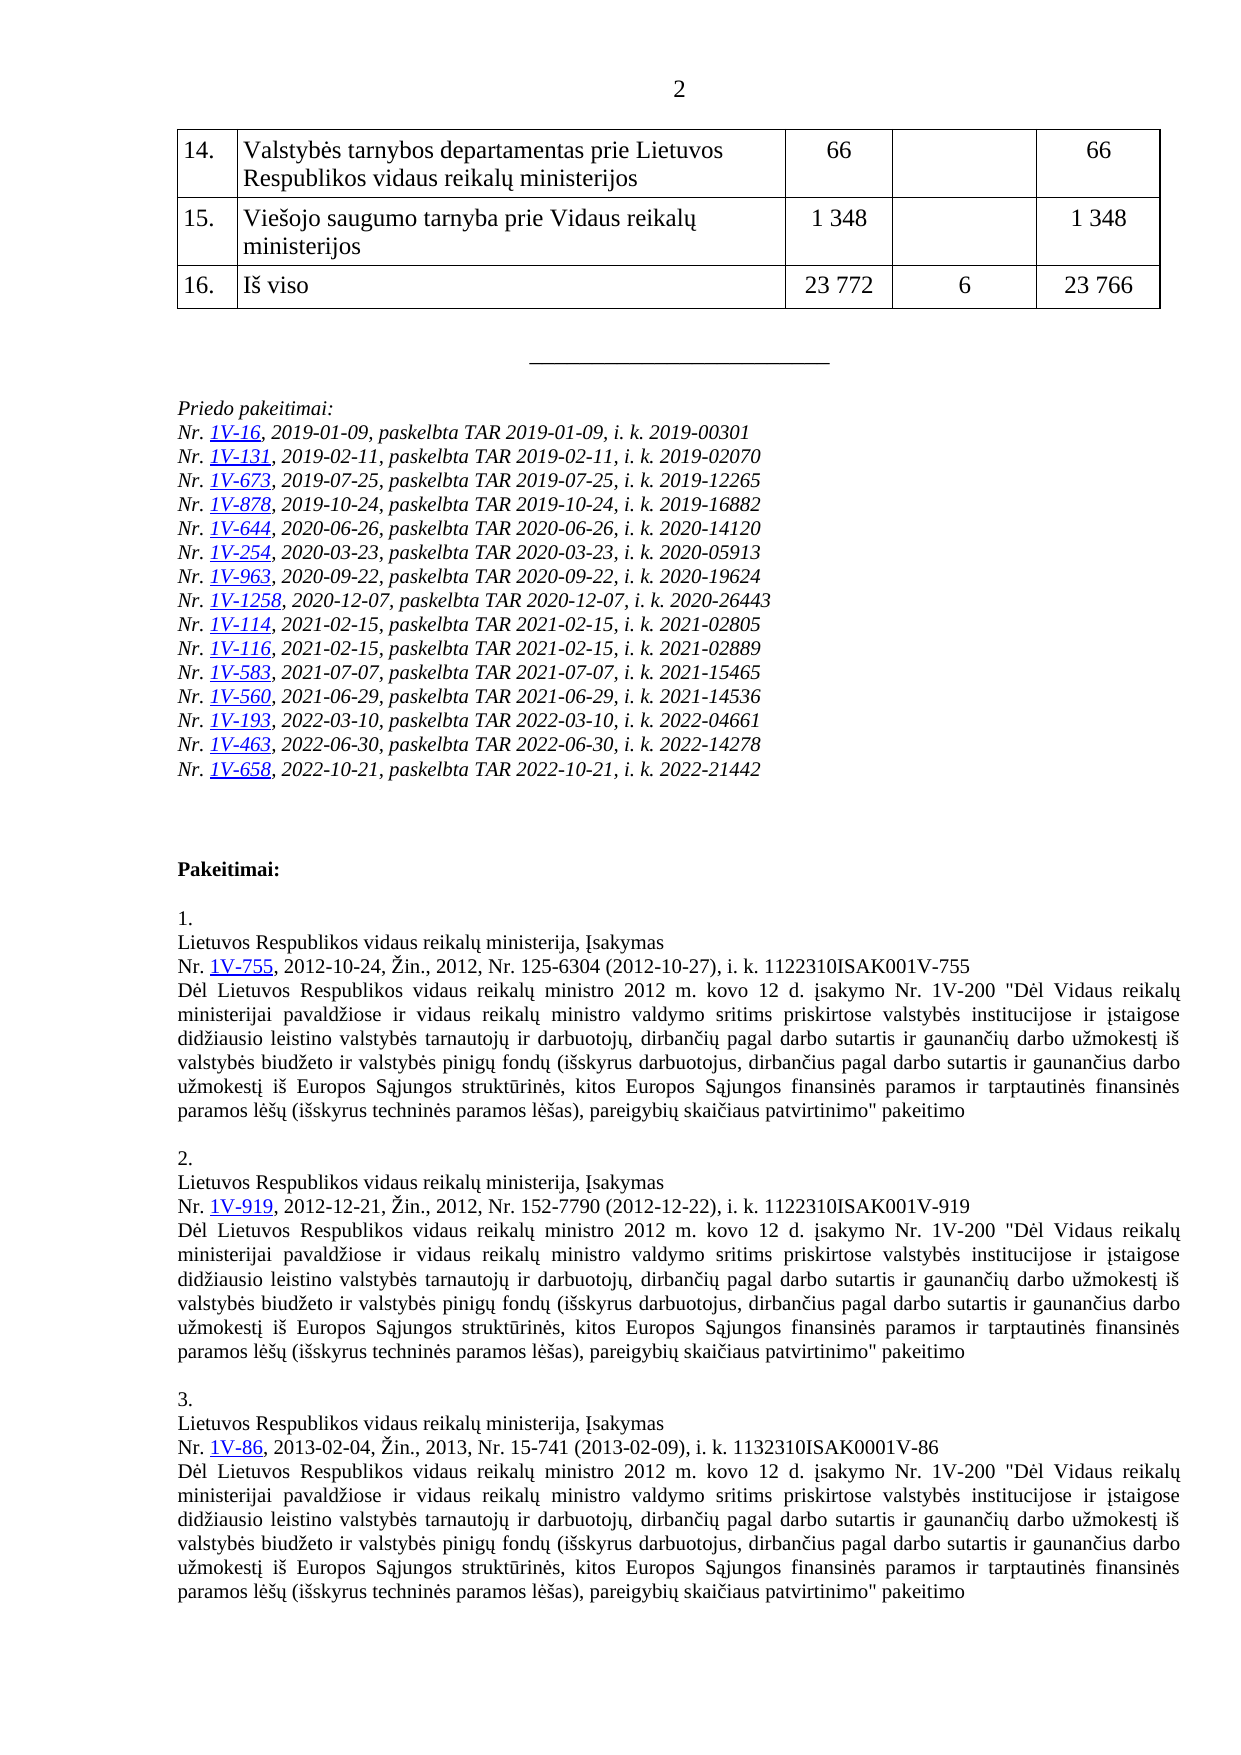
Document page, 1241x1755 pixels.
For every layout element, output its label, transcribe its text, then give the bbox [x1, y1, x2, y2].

text Nr. 1V-463, 2022-06-30, paskelbta TAR 2022-06-30, i. k. 2022-14278 [177, 732, 1181, 756]
table_cell 1 348 [1037, 198, 1159, 265]
table_cell 14. [178, 130, 237, 197]
table_cell Valstybės tarnybos departamentas prie Lietuvos Respublikos vidaus reikalų ministerijos [238, 130, 785, 197]
text Pakeitimai: [177, 857, 1181, 881]
text Priedo pakeitimai: [177, 396, 1181, 419]
text 1. [177, 906, 1181, 929]
text Dėl Lietuvos Respublikos vidaus reikalų ministro 2012 m. kovo 12 d. įsakymo Nr. 1V-200 "Dėl Vidaus reikalų ministerijai pavaldžiose ir vidaus reikalų ministro valdymo sritims priskirtose valstybės institucijose ir įstaigose didžiausio leistino valstybės tarnautojų ir darbuotojų, dirbančių pagal darbo sutartis ir gaunančių darbo užmokestį iš valstybės biudžeto ir valstybės pinigų fondų (išskyrus darbuotojus, dirbančius pagal darbo sutartis ir gaunančius darbo užmokestį iš Europos Sąjungos struktūrinės, kitos Europos Sąjungos finansinės paramos ir tarptautinės finansinės paramos lėšų (išskyrus techninės paramos lėšas), pareigybių skaičiaus patvirtinimo" pakeitimo [177, 1218, 1181, 1363]
table_cell 23 766 [1037, 266, 1159, 308]
text ________________________ [177, 338, 1181, 367]
table_cell [893, 130, 1036, 197]
text Nr. 1V-560, 2021-06-29, paskelbta TAR 2021-06-29, i. k. 2021-14536 [177, 684, 1181, 708]
table_cell Iš viso [238, 266, 785, 308]
text Nr. 1V-644, 2020-06-26, paskelbta TAR 2020-06-26, i. k. 2020-14120 [177, 516, 1181, 540]
text Nr. 1V-114, 2021-02-15, paskelbta TAR 2021-02-15, i. k. 2021-02805 [177, 612, 1181, 636]
text Nr. 1V-919, 2012-12-21, Žin., 2012, Nr. 152-7790 (2012-12-22), i. k. 1122310ISAK001V-919 [177, 1194, 1181, 1218]
table_cell [893, 198, 1036, 265]
table_cell 66 [1037, 130, 1159, 197]
table_cell 23 772 [786, 266, 892, 308]
text Nr. 1V-193, 2022-03-10, paskelbta TAR 2022-03-10, i. k. 2022-04661 [177, 708, 1181, 732]
text 2. [177, 1146, 1181, 1170]
text Nr. 1V-16, 2019-01-09, paskelbta TAR 2019-01-09, i. k. 2019-00301 [177, 419, 1181, 444]
table_cell 66 [786, 130, 892, 197]
text Dėl Lietuvos Respublikos vidaus reikalų ministro 2012 m. kovo 12 d. įsakymo Nr. 1V-200 "Dėl Vidaus reikalų ministerijai pavaldžiose ir vidaus reikalų ministro valdymo sritims priskirtose valstybės institucijose ir įstaigose didžiausio leistino valstybės tarnautojų ir darbuotojų, dirbančių pagal darbo sutartis ir gaunančių darbo užmokestį iš valstybės biudžeto ir valstybės pinigų fondų (išskyrus darbuotojus, dirbančius pagal darbo sutartis ir gaunančius darbo užmokestį iš Europos Sąjungos struktūrinės, kitos Europos Sąjungos finansinės paramos ir tarptautinės finansinės paramos lėšų (išskyrus techninės paramos lėšas), pareigybių skaičiaus patvirtinimo" pakeitimo [177, 1459, 1181, 1603]
text Nr. 1V-963, 2020-09-22, paskelbta TAR 2020-09-22, i. k. 2020-19624 [177, 564, 1181, 588]
text Dėl Lietuvos Respublikos vidaus reikalų ministro 2012 m. kovo 12 d. įsakymo Nr. 1V-200 "Dėl Vidaus reikalų ministerijai pavaldžiose ir vidaus reikalų ministro valdymo sritims priskirtose valstybės institucijose ir įstaigose didžiausio leistino valstybės tarnautojų ir darbuotojų, dirbančių pagal darbo sutartis ir gaunančių darbo užmokestį iš valstybės biudžeto ir valstybės pinigų fondų (išskyrus darbuotojus, dirbančius pagal darbo sutartis ir gaunančius darbo užmokestį iš Europos Sąjungos struktūrinės, kitos Europos Sąjungos finansinės paramos ir tarptautinės finansinės paramos lėšų (išskyrus techninės paramos lėšas), pareigybių skaičiaus patvirtinimo" pakeitimo [177, 978, 1181, 1122]
text 3. [177, 1387, 1181, 1411]
text Nr. 1V-86, 2013-02-04, Žin., 2013, Nr. 15-741 (2013-02-09), i. k. 1132310ISAK0001V-86 [177, 1435, 1181, 1459]
text Lietuvos Respublikos vidaus reikalų ministerija, Įsakymas [177, 929, 1181, 954]
text Nr. 1V-583, 2021-07-07, paskelbta TAR 2021-07-07, i. k. 2021-15465 [177, 660, 1181, 684]
text Nr. 1V-755, 2012-10-24, Žin., 2012, Nr. 125-6304 (2012-10-27), i. k. 1122310ISAK001V-755 [177, 954, 1181, 978]
text Nr. 1V-1258, 2020-12-07, paskelbta TAR 2020-12-07, i. k. 2020-26443 [177, 588, 1181, 612]
table_cell 6 [893, 266, 1036, 308]
table_cell 16. [178, 266, 237, 308]
table_cell 1 348 [786, 198, 892, 265]
text Nr. 1V-673, 2019-07-25, paskelbta TAR 2019-07-25, i. k. 2019-12265 [177, 468, 1181, 492]
table_cell 15. [178, 198, 237, 265]
text Nr. 1V-658, 2022-10-21, paskelbta TAR 2022-10-21, i. k. 2022-21442 [177, 756, 1181, 781]
text Nr. 1V-131, 2019-02-11, paskelbta TAR 2019-02-11, i. k. 2019-02070 [177, 444, 1181, 468]
text Lietuvos Respublikos vidaus reikalų ministerija, Įsakymas [177, 1411, 1181, 1435]
text Lietuvos Respublikos vidaus reikalų ministerija, Įsakymas [177, 1170, 1181, 1194]
text Nr. 1V-878, 2019-10-24, paskelbta TAR 2019-10-24, i. k. 2019-16882 [177, 492, 1181, 516]
table_cell Viešojo saugumo tarnyba prie Vidaus reikalų ministerijos [238, 198, 785, 265]
text Nr. 1V-116, 2021-02-15, paskelbta TAR 2021-02-15, i. k. 2021-02889 [177, 636, 1181, 660]
text Nr. 1V-254, 2020-03-23, paskelbta TAR 2020-03-23, i. k. 2020-05913 [177, 540, 1181, 564]
